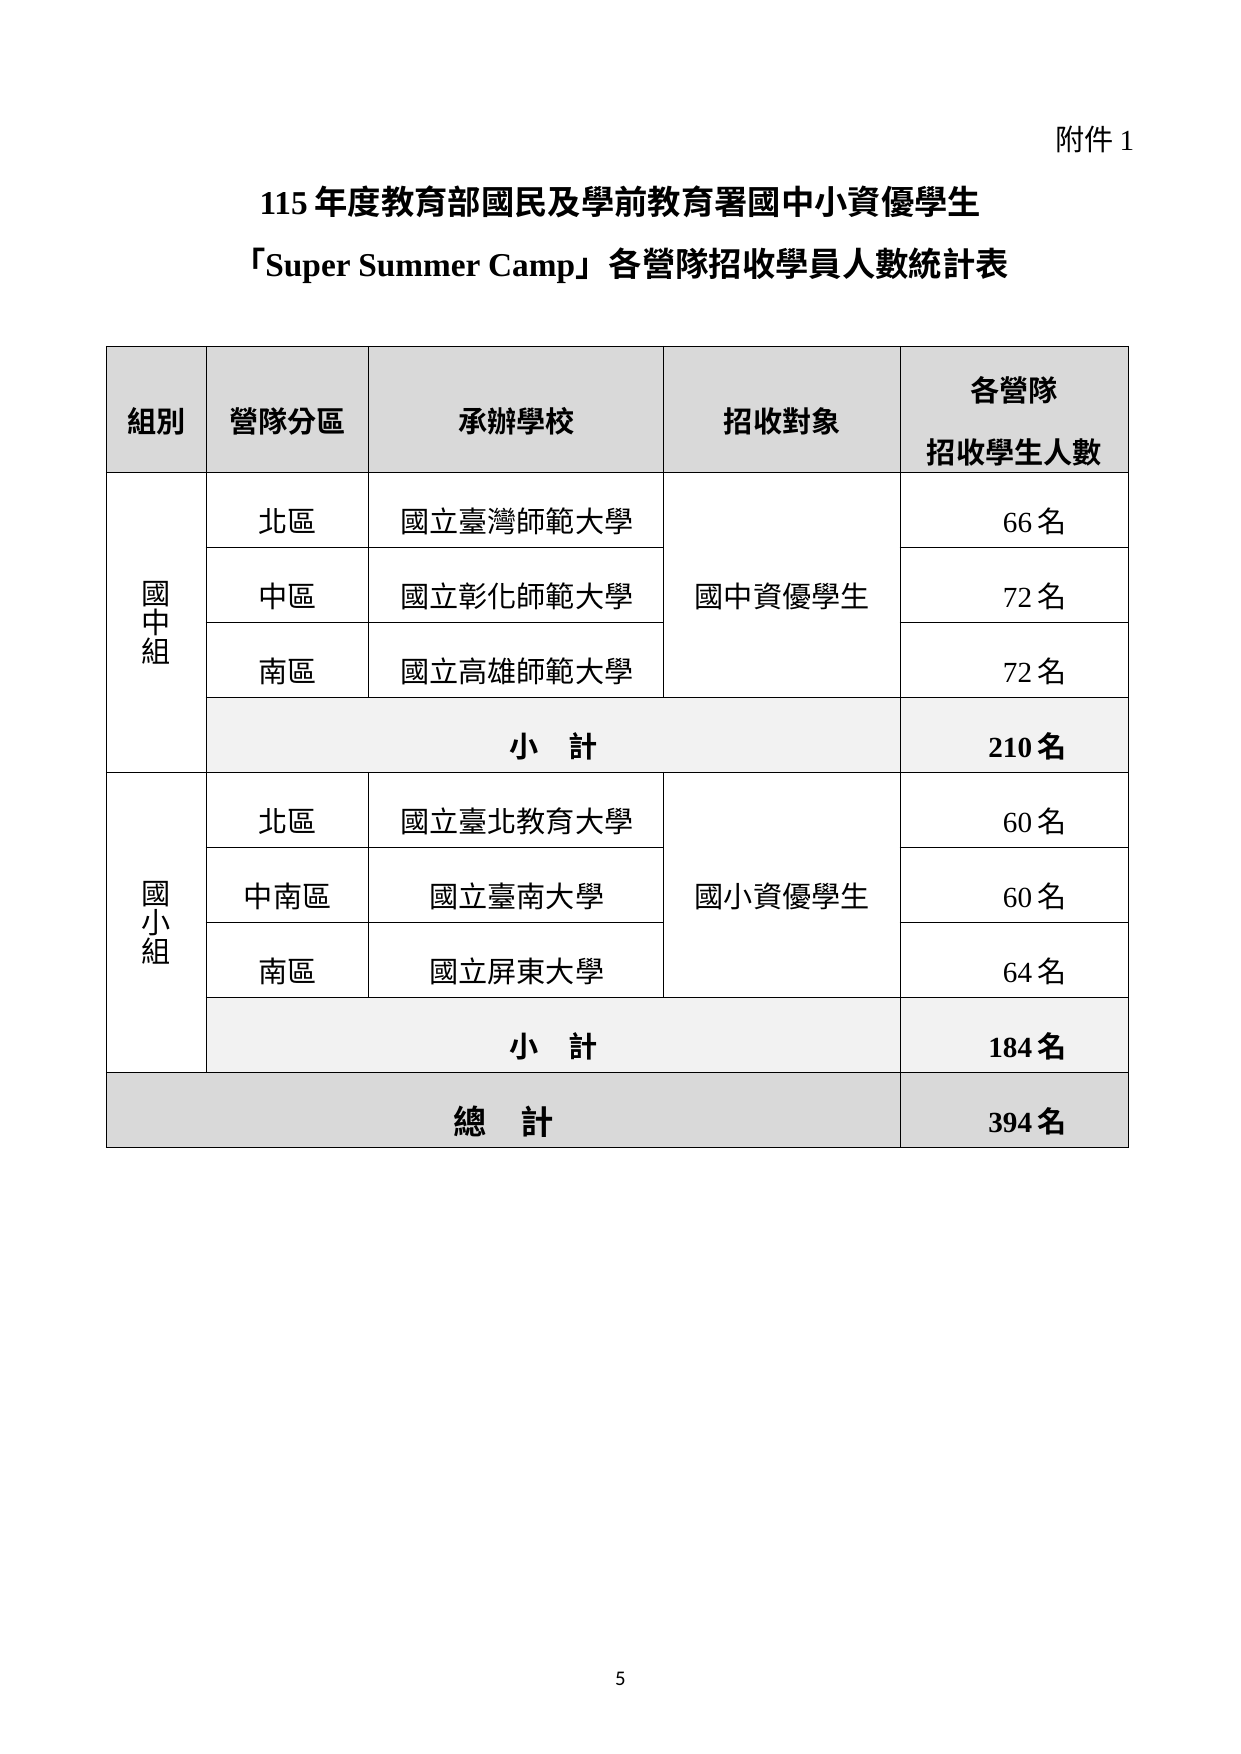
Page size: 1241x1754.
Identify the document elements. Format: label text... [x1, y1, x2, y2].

table_cell 南區 [207, 623, 368, 697]
table_cell 64名 [901, 923, 1128, 997]
table_header 各營隊 招收學生人數 [901, 347, 1128, 472]
text 「Super Summer Camp」各營隊招收學員人數統計表 [106, 221, 1134, 283]
text 附件1 [106, 96, 1134, 158]
table_cell 60名 [901, 773, 1128, 847]
table_cell 184名 [901, 998, 1128, 1072]
table_cell 中南區 [207, 848, 368, 922]
table_header 招收對象 [664, 347, 900, 472]
table_cell 國立臺南大學 [369, 848, 663, 922]
table_cell 60名 [901, 848, 1128, 922]
table_cell 國立彰化師範大學 [369, 548, 663, 622]
table_cell 國立屏東大學 [369, 923, 663, 997]
table_cell 72名 [901, 623, 1128, 697]
table_cell 南區 [207, 923, 368, 997]
table_cell 國立高雄師範大學 [369, 623, 663, 697]
table_cell 小 計 [207, 998, 900, 1072]
table_cell 72名 [901, 548, 1128, 622]
text 115年度教育部國民及學前教育署國中小資優學生 [106, 158, 1134, 221]
table_cell 總 計 [107, 1073, 900, 1147]
table_cell 國立臺灣師範大學 [369, 473, 663, 547]
table_cell 國中組 [107, 473, 206, 772]
table_cell 210名 [901, 698, 1128, 772]
table_header 營隊分區 [207, 347, 368, 472]
table_cell 北區 [207, 773, 368, 847]
table_cell 北區 [207, 473, 368, 547]
table_cell 國立臺北教育大學 [369, 773, 663, 847]
table_cell 66名 [901, 473, 1128, 547]
table_cell 國小組 [107, 773, 206, 1072]
table_cell 國小資優學生 [664, 773, 900, 997]
table_cell 394名 [901, 1073, 1128, 1147]
table_cell 國中資優學生 [664, 473, 900, 697]
table_cell 小 計 [207, 698, 900, 772]
table_header 承辦學校 [369, 347, 663, 472]
table_header 組別 [107, 347, 206, 472]
table_cell 中區 [207, 548, 368, 622]
